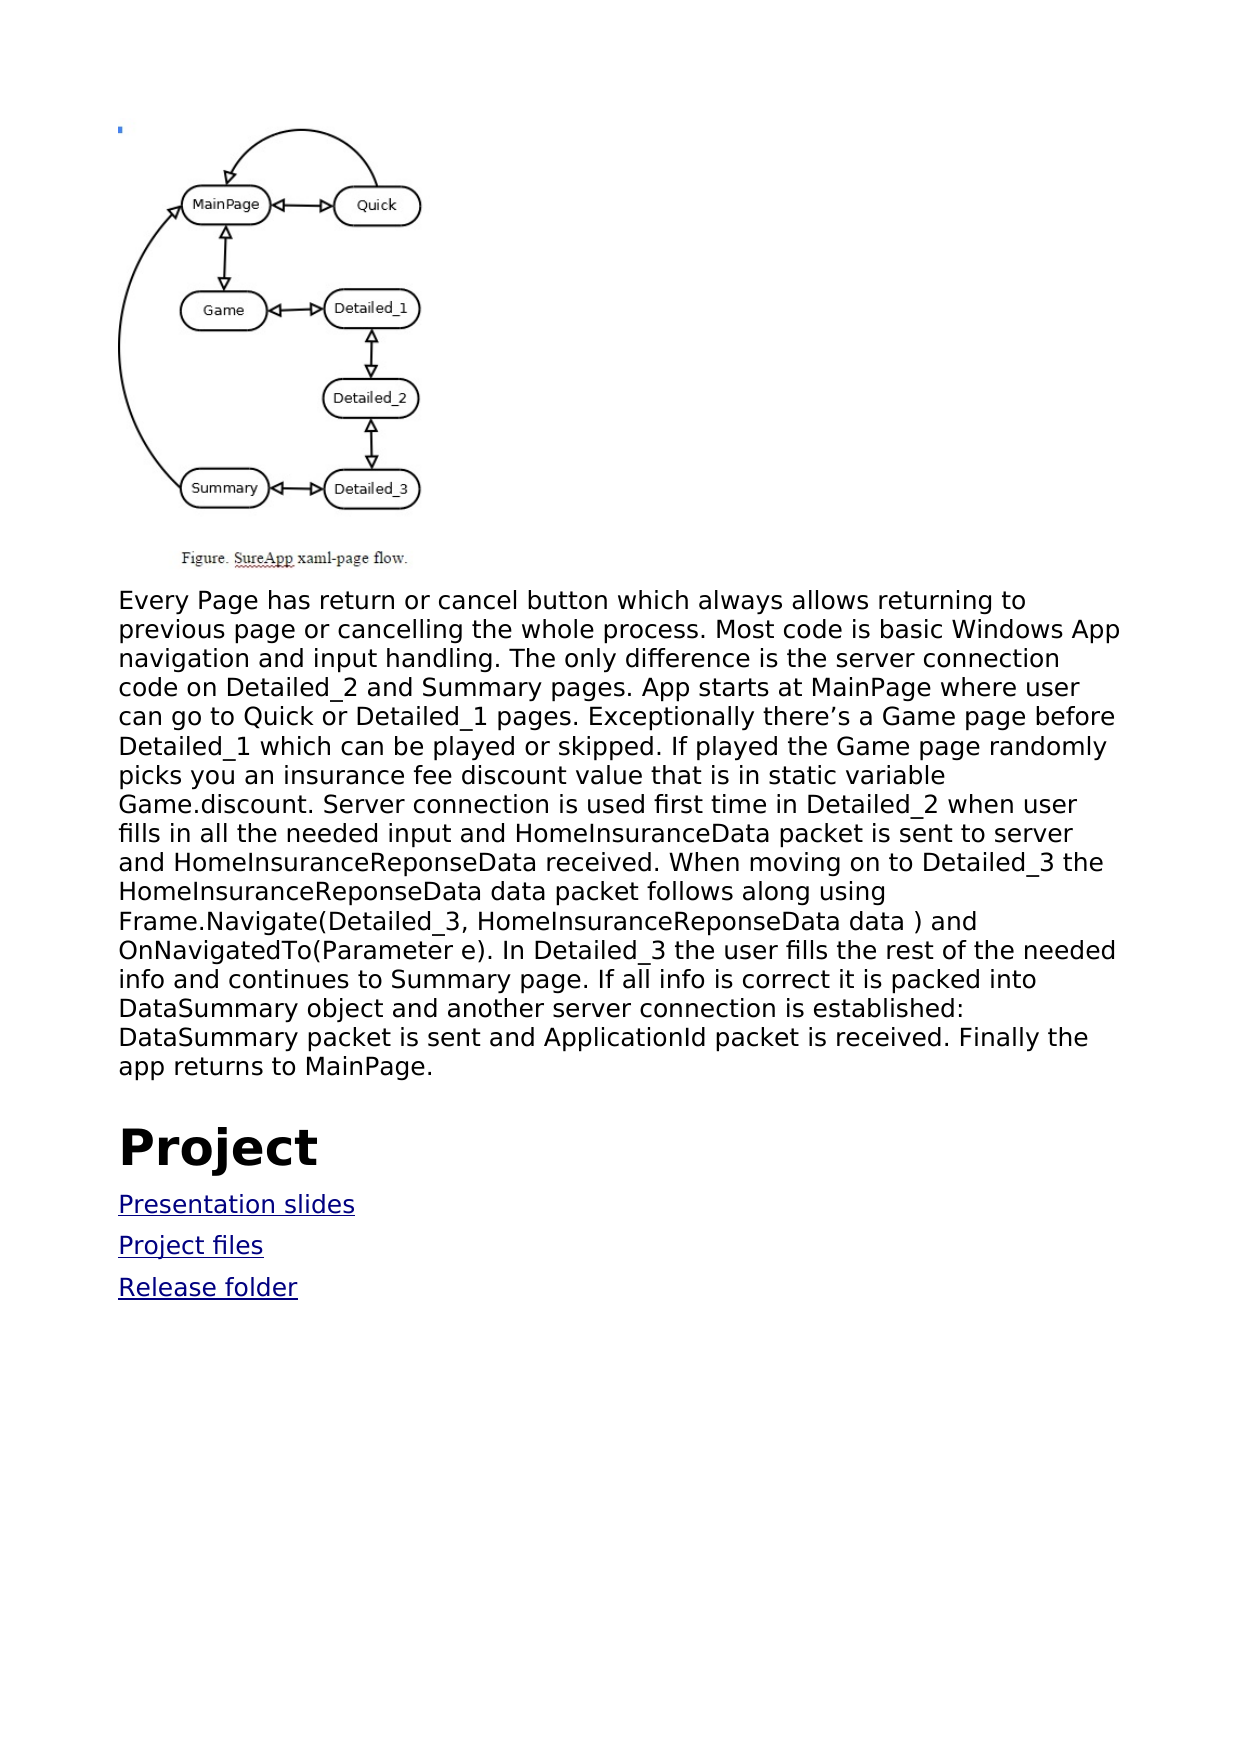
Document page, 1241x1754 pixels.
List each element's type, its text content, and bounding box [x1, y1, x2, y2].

text Every Page has return or cancel button which always allows returning to previous page or cancelling the whole process. Most code is basic Windows App navigation and input handling. The only difference is the server connection code on Detailed_2 and Summary pages. App starts at MainPage where user can go to Quick or Detailed_1 pages. Exceptionally there’s a Game page before Detailed_1 which can be played or skipped. If played the Game page randomly picks you an insurance fee discount value that is in static variable Game.discount. Server connection is used first time in Detailed_2 when user fills in all the needed input and HomeInsuranceData packet is sent to server and HomeInsuranceReponseData received. When moving on to Detailed_3 the HomeInsuranceReponseData data packet follows along using Frame.Navigate(Detailed_3, HomeInsuranceReponseData data ) and OnNavigatedTo(Parameter e). In Detailed_3 the user fills the rest of the needed info and continues to Summary page. If all info is correct it is packed into DataSummary object and another server connection is established: DataSummary packet is sent and ApplicationId packet is received. Finally the app returns to MainPage. [118, 586, 1122, 1082]
picture [118, 118, 431, 574]
text Release folder [118, 1273, 1122, 1302]
text Project files [118, 1232, 1122, 1261]
subtitle Project [118, 1119, 1122, 1177]
text Presentation slides [118, 1190, 1122, 1219]
